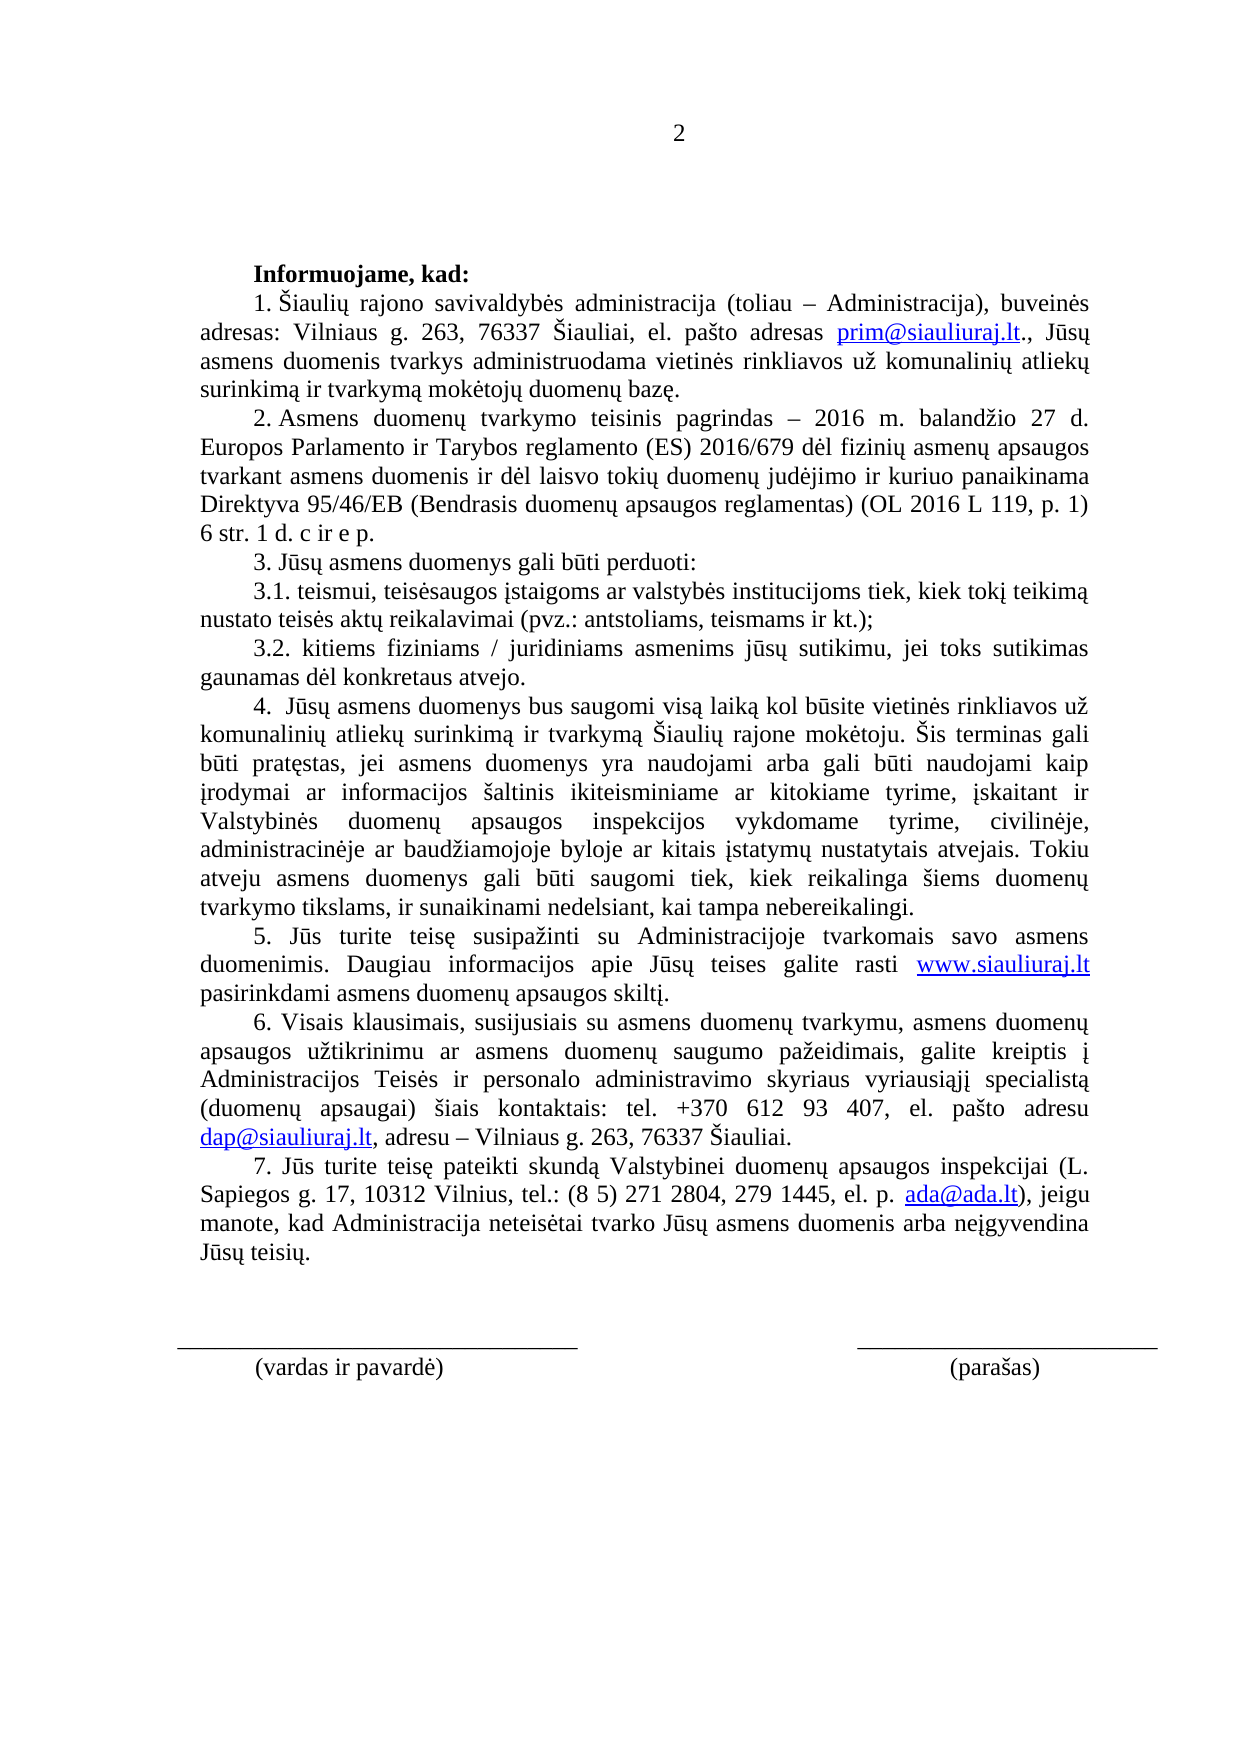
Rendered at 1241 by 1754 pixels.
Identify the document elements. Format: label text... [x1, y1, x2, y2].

text ________________________________ ________________________ [177, 1323, 1181, 1352]
table_header Informuojame, kad: 1. Šiaulių rajono savivaldybės administracija (toliau – Administracija), buveinės adresas: Vilniaus g. 263, 76337 Šiauliai, el. pašto adresas prim@siauliuraj.lt., Jūsų asmens duomenis tvarkys administruodama vietinės rinkliavos už komunalinių atliekų surinkimą ir tvarkymą mokėtojų duomenų bazę. 2. Asmens duomenų tvarkymo teisinis pagrindas – 2016 m. balandžio 27 d. Europos Parlamento ir Tarybos reglamento (ES) 2016/679 dėl fizinių asmenų apsaugos tvarkant asmens duomenis ir dėl laisvo tokių duomenų judėjimo ir kuriuo panaikinama Direktyva 95/46/EB (Bendrasis duomenų apsaugos reglamentas) (OL 2016 L 119, p. 1) 6 str. 1 d. c ir e p. 3. Jūsų asmens duomenys gali būti perduoti: 3.1. teismui, teisėsaugos įstaigoms ar valstybės institucijoms tiek, kiek tokį teikimą nustato teisės aktų reikalavimai (pvz.: antstoliams, teismams ir kt.); 3.2. kitiems fiziniams / juridiniams asmenims jūsų sutikimu, jei toks sutikimas gaunamas dėl konkretaus atvejo. 4. Jūsų asmens duomenys bus saugomi visą laiką kol būsite vietinės rinkliavos už komunalinių atliekų surinkimą ir tvarkymą Šiaulių rajone mokėtoju. Šis terminas gali būti pratęstas, jei asmens duomenys yra naudojami arba gali būti naudojami kaip įrodymai ar informacijos šaltinis ikiteisminiame ar kitokiame tyrime, įskaitant ir Valstybinės duomenų apsaugos inspekcijos vykdomame tyrime, civilinėje, administracinėje ar baudžiamojoje byloje ar kitais įstatymų nustatytais atvejais. Tokiu atveju asmens duomenys gali būti saugomi tiek, kiek reikalinga šiems duomenų tvarkymo tikslams, ir sunaikinami nedelsiant, kai tampa nebereikalingi. 5. Jūs turite teisę susipažinti su Administracijoje tvarkomais savo asmens duomenimis. Daugiau informacijos apie Jūsų teises galite rasti www.siauliuraj.lt pasirinkdami asmens duomenų apsaugos skiltį. 6. Visais klausimais, susijusiais su asmens duomenų tvarkymu, asmens duomenų apsaugos užtikrinimu ar asmens duomenų saugumo pažeidimais, galite kreiptis į Administracijos Teisės ir personalo administravimo skyriaus vyriausiąjį specialistą (duomenų apsaugai) šiais kontaktais: tel. +370 612 93 407, el. pašto adresu dap@siauliuraj.lt, adresu – Vilniaus g. 263, 76337 Šiauliai. 7. Jūs turite teisę pateikti skundą Valstybinei duomenų apsaugos inspekcijai (L. Sapiegos g. 17, 10312 Vilnius, tel.: (8 5) 271 2804, 279 1445, el. p. ada@ada.lt), jeigu manote, kad Administracija neteisėtai tvarko Jūsų asmens duomenis arba neįgyvendina Jūsų teisių. [189, 176, 1101, 1294]
text (vardas ir pavardė) (parašas) [177, 1352, 1181, 1381]
table_header [177, 176, 189, 1294]
table_header [1101, 176, 1181, 1294]
